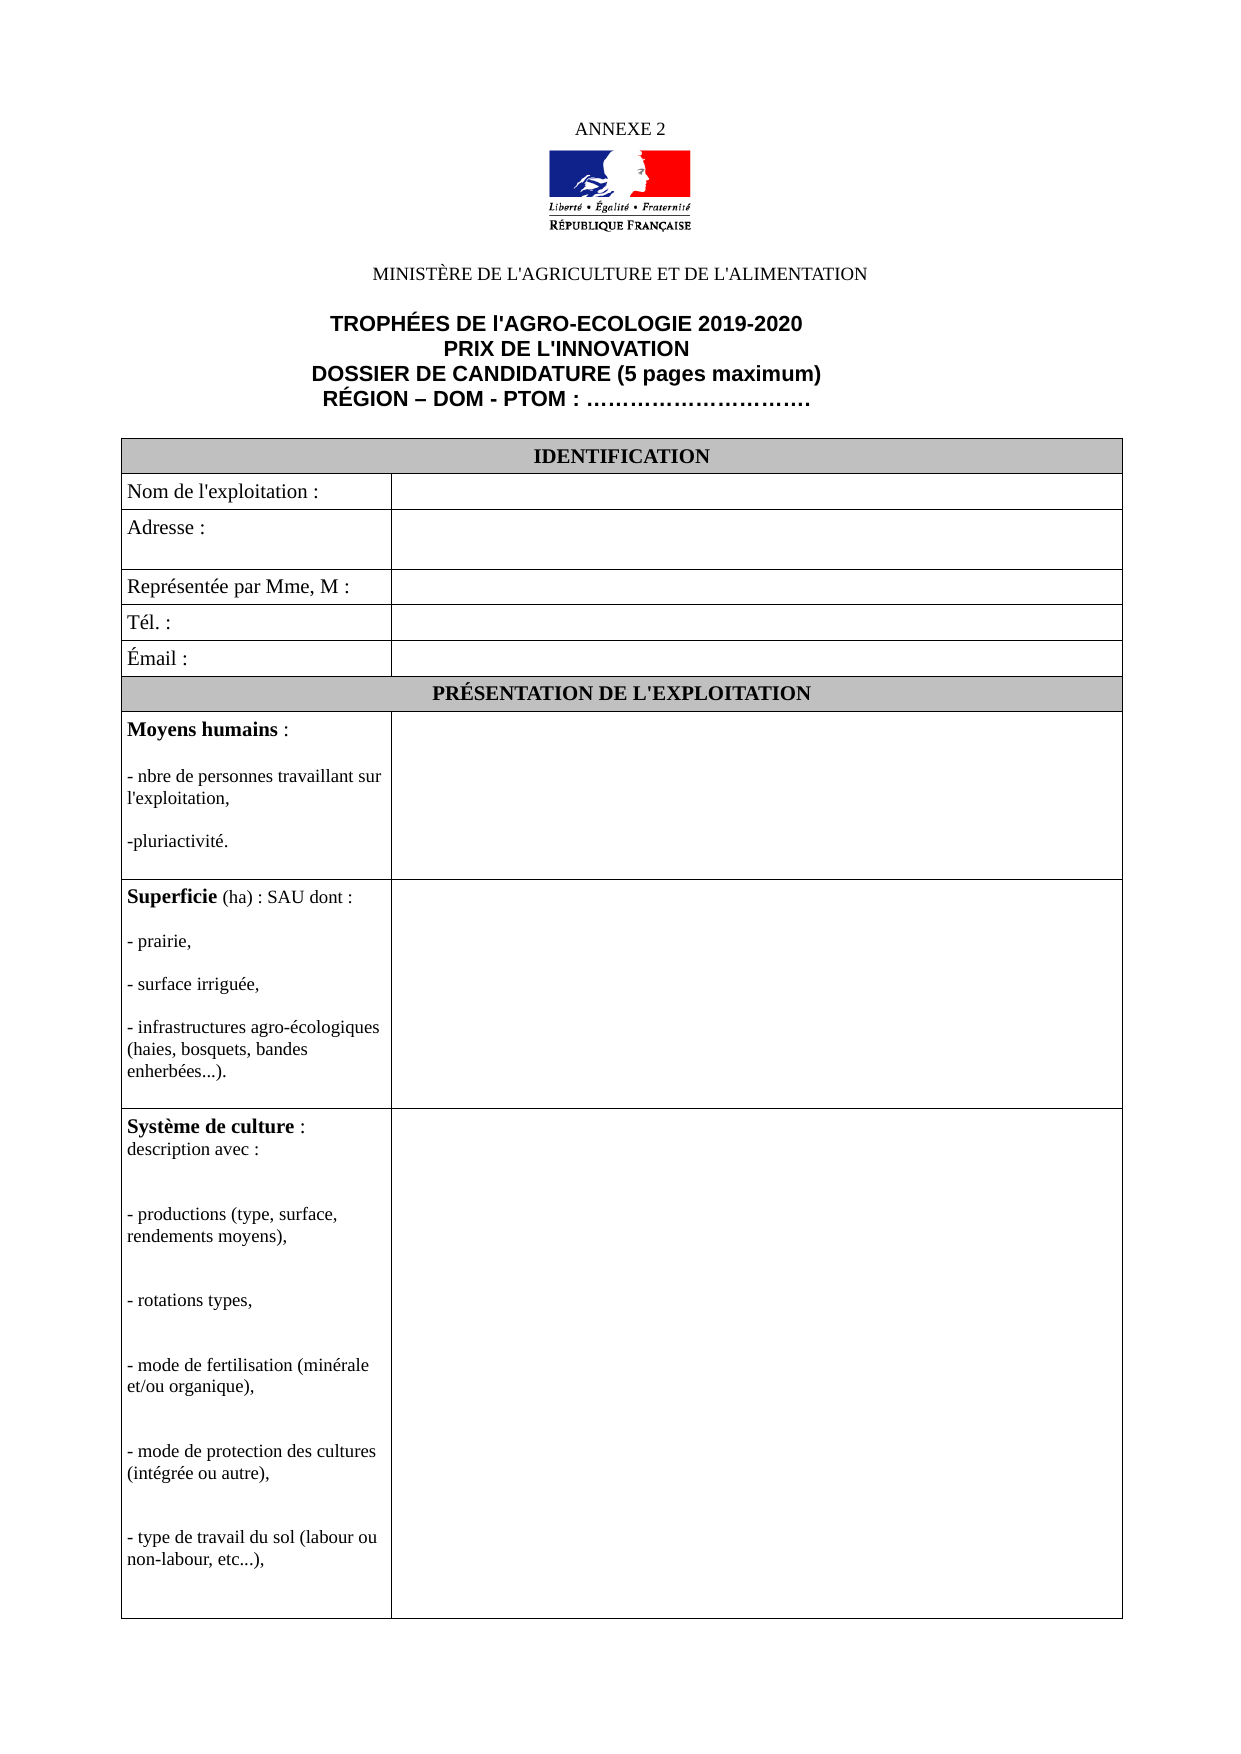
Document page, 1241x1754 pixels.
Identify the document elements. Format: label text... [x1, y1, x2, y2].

table_cell Nom de l'exploitation : [122, 474, 391, 509]
text PRIX DE L'INNOVATION [118, 336, 1014, 361]
text MINISTÈRE de l'Agriculture ET de l'alimentation [118, 263, 1122, 284]
text DOSSIER DE CANDIDATURE (5 pages maximum) [118, 361, 1014, 386]
text ANNEXE 2 [118, 118, 1122, 140]
table_cell PRÉSENTATION DE L'EXPLOITATION [122, 677, 1122, 711]
table_cell [392, 880, 1122, 1108]
table_cell Émail : [122, 641, 391, 676]
table_cell [392, 1109, 1122, 1618]
table_cell [392, 712, 1122, 879]
table_cell Adresse : [122, 510, 391, 569]
table_cell Moyens humains : - nbre de personnes travaillant sur l'exploitation, -pluriactivité. [122, 712, 391, 879]
text TROPHÉES DE l'AGRO-ECOLOGIE 2019-2020 [118, 311, 1014, 336]
table_cell [392, 641, 1122, 676]
table_cell Superficie (ha) : SAU dont : - prairie, - surface irriguée, - infrastructures agro-écologiques (haies, bosquets, bandes enherbées...). [122, 880, 391, 1108]
table_cell [392, 510, 1122, 569]
table_cell Représentée par Mme, M : [122, 570, 391, 604]
table_cell Système de culture : description avec : - productions (type, surface, rendements moyens), - rotations types, - mode de fertilisation (minérale et/ou organique), - mode de protection des cultures (intégrée ou autre), - type de travail du sol (labour ou non-labour, etc...), [122, 1109, 391, 1618]
table_header IDENTIFICATION [122, 439, 1122, 473]
picture [548, 148, 692, 232]
table_cell Tél. : [122, 605, 391, 640]
text RÉGION – DOM - PTOM : …………………………. [118, 386, 1014, 411]
table_cell [392, 605, 1122, 640]
table_cell [392, 570, 1122, 604]
table_cell [392, 474, 1122, 509]
